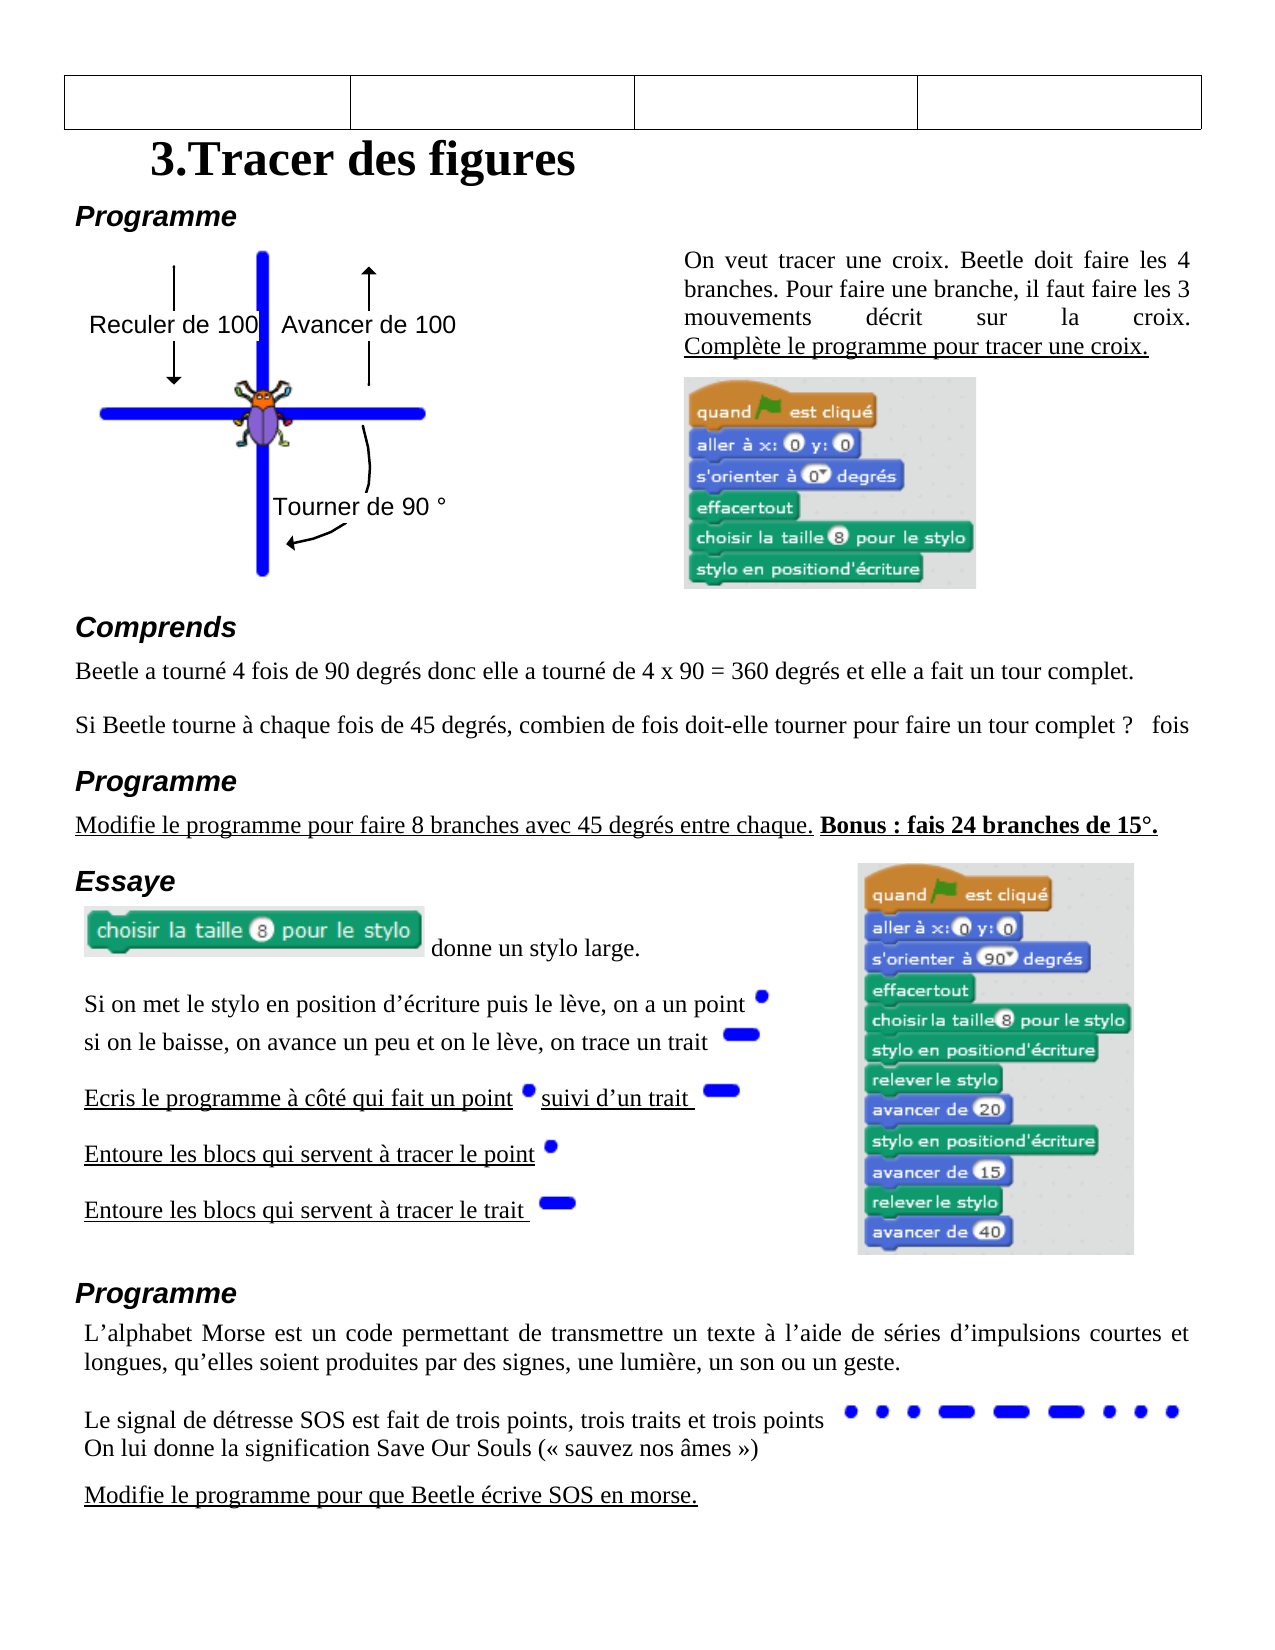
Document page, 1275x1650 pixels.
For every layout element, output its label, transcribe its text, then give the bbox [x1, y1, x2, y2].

text On veut tracer une croix. Beetle doit faire les 4 branches. Pour faire une branche, il faut faire les 3 mouvements décrit sur la croix. Complète le programme pour tracer une croix. [684, 245, 1191, 360]
text Si Beetle tourne à chaque fois de 45 degrés, combien de fois doit-elle tourner pour faire un tour complet ? fois [75, 710, 1200, 739]
text Entoure les blocs qui servent à tracer le point [84, 1130, 775, 1168]
table_cell [635, 76, 917, 129]
text L’alphabet Morse est un code permettant de transmettre un texte à l’aide de séries d’impulsions courtes et longues, qu’elles soient produites par des signes, une lumière, un son ou un geste. [84, 1318, 1191, 1376]
text Beetle a tourné 4 fois de 90 degrés donc elle a tourné de 4 x 90 = 360 degrés et elle a fait un tour complet. [75, 656, 1200, 685]
subtitle Tracer des figures [150, 130, 1191, 186]
subtitle Programme [75, 764, 1191, 797]
picture [831, 1393, 1185, 1428]
picture [683, 377, 977, 589]
picture [535, 1130, 564, 1163]
subtitle Essaye [75, 864, 775, 897]
list Modifie le programme pour faire 8 branches avec 45 degrés entre chaque. Bonus : fais 24 branches de 15°. [75, 810, 1200, 839]
text Ecris le programme à côté qui fait un pointsuivi d’un trait [84, 1074, 775, 1112]
subtitle Programme [75, 1276, 1191, 1309]
picture [530, 1186, 584, 1219]
picture [513, 1073, 542, 1107]
text Le signal de détresse SOS est fait de trois points, trois traits et trois points On lui donne la signification Save Our Souls (« sauvez nos âmes ») [84, 1394, 1191, 1462]
picture [746, 979, 775, 1013]
text Modifie le programme pour que Beetle écrive SOS en morse. [84, 1480, 1191, 1509]
picture [694, 1073, 748, 1107]
table_cell [351, 76, 634, 129]
picture [857, 863, 1135, 1255]
table_cell [65, 76, 350, 129]
text Entoure les blocs qui servent à tracer le trait [84, 1186, 775, 1224]
text Si on met le stylo en position d’écriture puis le lève, on a un point si on le baisse, on avance un peu et on le lève, on trace un trait [84, 979, 775, 1056]
table_cell [918, 76, 1201, 129]
subtitle Comprends [75, 610, 1191, 644]
subtitle Programme [75, 199, 1191, 232]
picture [83, 906, 425, 957]
text donne un stylo large. [84, 906, 775, 962]
picture [714, 1017, 768, 1051]
